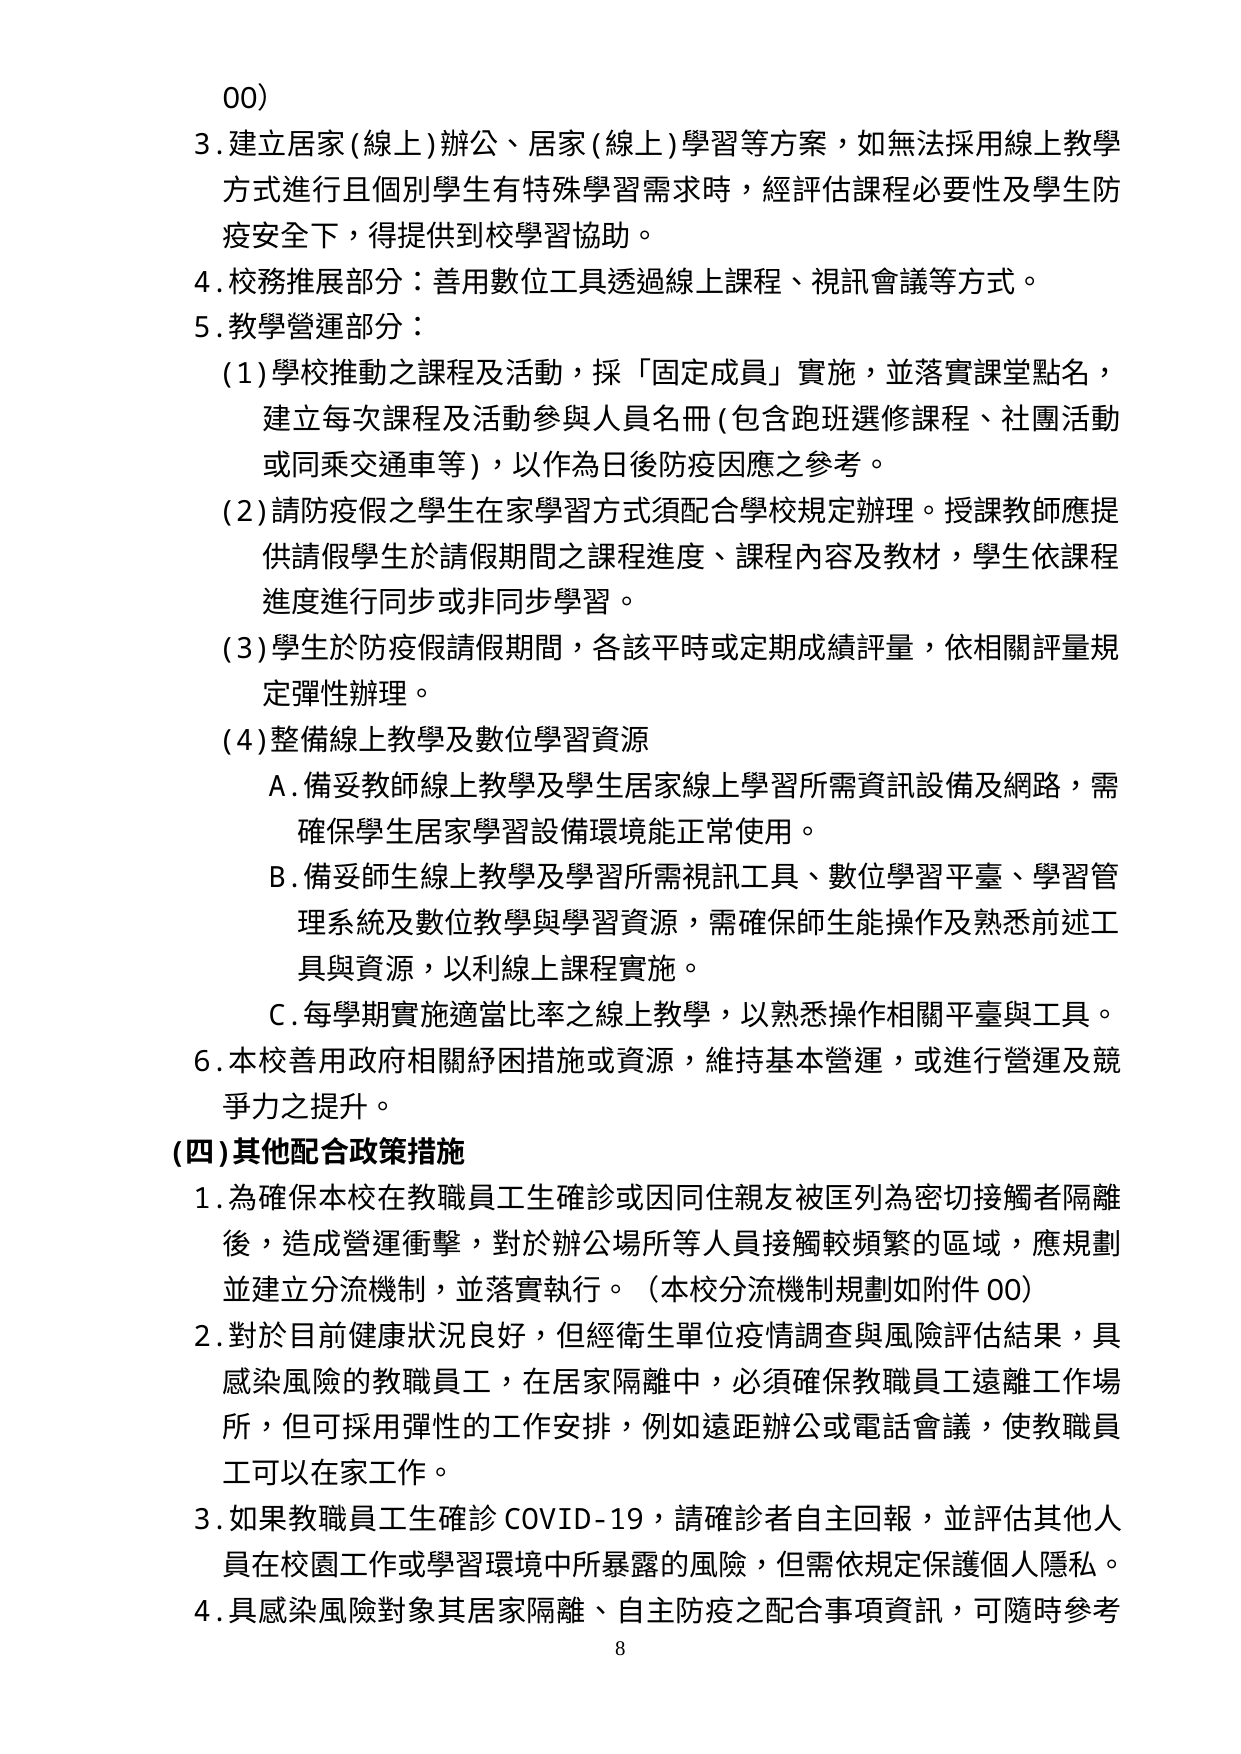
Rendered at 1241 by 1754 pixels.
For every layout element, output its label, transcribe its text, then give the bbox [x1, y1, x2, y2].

text 5.教學營運部分： [193, 301, 1122, 347]
text 3.如果教職員工生確診COVID-19，請確診者自主回報，並評估其他人員在校園工作或學習環境中所暴露的風險，但需依規定保護個人隱私。 [193, 1493, 1122, 1584]
text B.備妥師生線上教學及學習所需視訊工具、數位學習平臺、學習管理系統及數位教學與學習資源，需確保師生能操作及熟悉前述工具與資源，以利線上課程實施。 [268, 851, 1122, 989]
text 3.建立居家(線上)辦公、居家(線上)學習等方案，如無法採用線上教學方式進行且個別學生有特殊學習需求時，經評估課程必要性及學生防疫安全下，得提供到校學習協助。 [193, 118, 1122, 255]
text (4)整備線上教學及數位學習資源 [218, 714, 1122, 759]
text (2)請防疫假之學生在家學習方式須配合學校規定辦理。授課教師應提供請假學生於請假期間之課程進度、課程內容及教材，學生依課程進度進行同步或非同步學習。 [218, 484, 1122, 622]
text 1.為確保本校在教職員工生確診或因同住親友被匡列為密切接觸者隔離後，造成營運衝擊，對於辦公場所等人員接觸較頻繁的區域，應規劃並建立分流機制，並落實執行。（本校分流機制規劃如附件OO） [193, 1172, 1122, 1309]
text (1)學校推動之課程及活動，採「固定成員」實施，並落實課堂點名，建立每次課程及活動參與人員名冊(包含跑班選修課程、社團活動或同乘交通車等)，以作為日後防疫因應之參考。 [218, 347, 1122, 484]
text A.備妥教師線上教學及學生居家線上學習所需資訊設備及網路，需確保學生居家學習設備環境能正常使用。 [268, 759, 1122, 851]
text (3)學生於防疫假請假期間，各該平時或定期成績評量，依相關評量規定彈性辦理。 [218, 622, 1122, 714]
text 2.對於目前健康狀況良好，但經衛生單位疫情調查與風險評估結果，具感染風險的教職員工，在居家隔離中，必須確保教職員工遠離工作場所，但可採用彈性的工作安排，例如遠距辦公或電話會議，使教職員工可以在家工作。 [193, 1309, 1122, 1493]
text 4.校務推展部分：善用數位工具透過線上課程、視訊會議等方式。 [193, 255, 1122, 301]
text 4.具感染風險對象其居家隔離、自主防疫之配合事項資訊，可隨時參考 [193, 1584, 1122, 1630]
text (四)其他配合政策措施 [168, 1126, 1122, 1172]
text 6.本校善用政府相關紓困措施或資源，維持基本營運，或進行營運及競爭力之提升。 [193, 1034, 1122, 1126]
text C.每學期實施適當比率之線上教學，以熟悉操作相關平臺與工具。 [268, 989, 1122, 1034]
text 2.訂定教師代理制度，並隨時更新、擴充代理代課教師名冊，以因應教師被列為確診個案或密切接觸者，但因身體狀況無法進行遠距教學時，導致教學人力不足，影響學生學習進度。（本校教師代理表如附件OO） [193, 72, 1122, 118]
